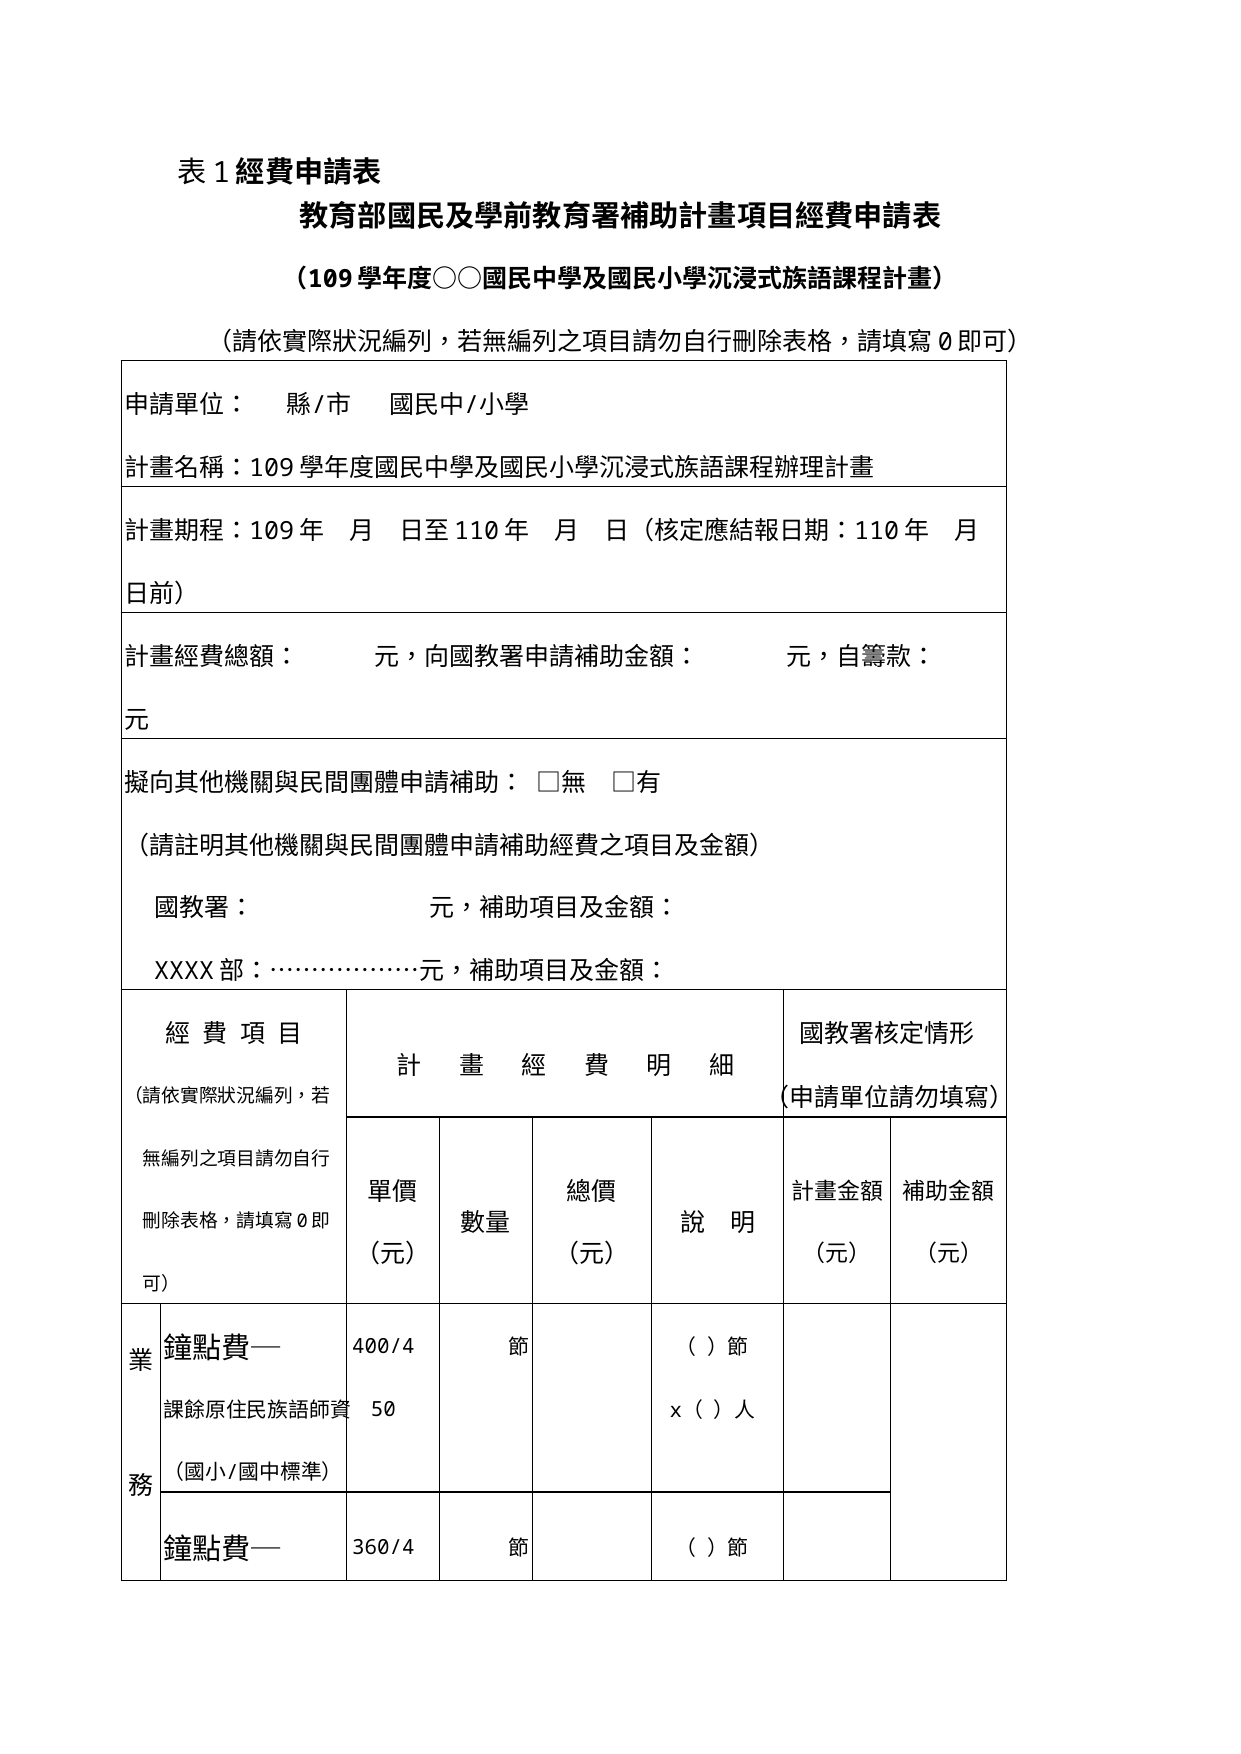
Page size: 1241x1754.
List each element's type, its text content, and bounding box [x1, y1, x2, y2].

table_cell 擬向其他機關與民間團體申請補助： □無 □有 [122, 739, 1006, 802]
table_cell 補助金額（元） [891, 1118, 1006, 1303]
table_cell 經 費 項 目 （請依實際狀況編列，若無編列之項目請勿自行刪除表格，請填寫0即可） [122, 990, 346, 1303]
table_cell 業 務 [122, 1304, 160, 1580]
table_cell [533, 1304, 651, 1491]
table_cell （請註明其他機關與民間團體申請補助經費之項目及金額） [122, 802, 1006, 864]
table_cell （ ）節x（ ）人 [652, 1304, 783, 1491]
table_cell [784, 1304, 890, 1491]
table_cell [891, 1304, 1006, 1580]
table_cell [784, 1493, 890, 1580]
table_cell 計 畫 經 費 明 細 [347, 990, 783, 1116]
table_cell 鐘點費─ 平日原住民族語師資 （國小/國中標準） [161, 1493, 346, 1580]
text 表1經費申請表 [177, 148, 1063, 191]
table_cell 計畫期程：109年 月 日至110年 月 日（核定應結報日期：110年 月 日前） [122, 487, 1006, 612]
table_cell （ ）節 [652, 1493, 783, 1580]
table_cell 節 [440, 1493, 532, 1580]
table_cell 節 [440, 1304, 532, 1491]
table_cell 計畫金額（元） [784, 1118, 890, 1303]
table_cell 國教署核定情形 [784, 990, 1006, 1053]
text （109學年度○○國民中學及國民小學沉浸式族語課程計畫） [177, 235, 1063, 298]
table_cell 國教署： 元，補助項目及金額： [122, 864, 1006, 927]
table_cell 計畫經費總額： 元，向國教署申請補助金額： 元，自籌款： 元 [122, 613, 1006, 738]
table_cell 360/400 [347, 1493, 439, 1580]
table_header 申請單位： 縣/市 國民中/小學 計畫名稱：109學年度國民中學及國民小學沉浸式族語課程辦理計畫 [122, 361, 1006, 486]
table_cell 數量 [440, 1118, 532, 1303]
table_cell [533, 1493, 651, 1580]
table_cell 說 明 [652, 1118, 783, 1303]
table_cell 單價（元） [347, 1118, 439, 1303]
text 教育部國民及學前教育署補助計畫項目經費申請表 [177, 191, 1063, 235]
table_cell 鐘點費─ 課餘原住民族語師資 （國小/國中標準） [161, 1304, 346, 1491]
table_cell （申請單位請勿填寫） [784, 1053, 1006, 1116]
text （請依實際狀況編列，若無編列之項目請勿自行刪除表格，請填寫0即可） [177, 298, 1063, 360]
table_cell XXXX部：………………元，補助項目及金額： [122, 927, 1006, 989]
table_cell 400/450 [347, 1304, 439, 1491]
table_cell 總價（元） [533, 1118, 651, 1303]
